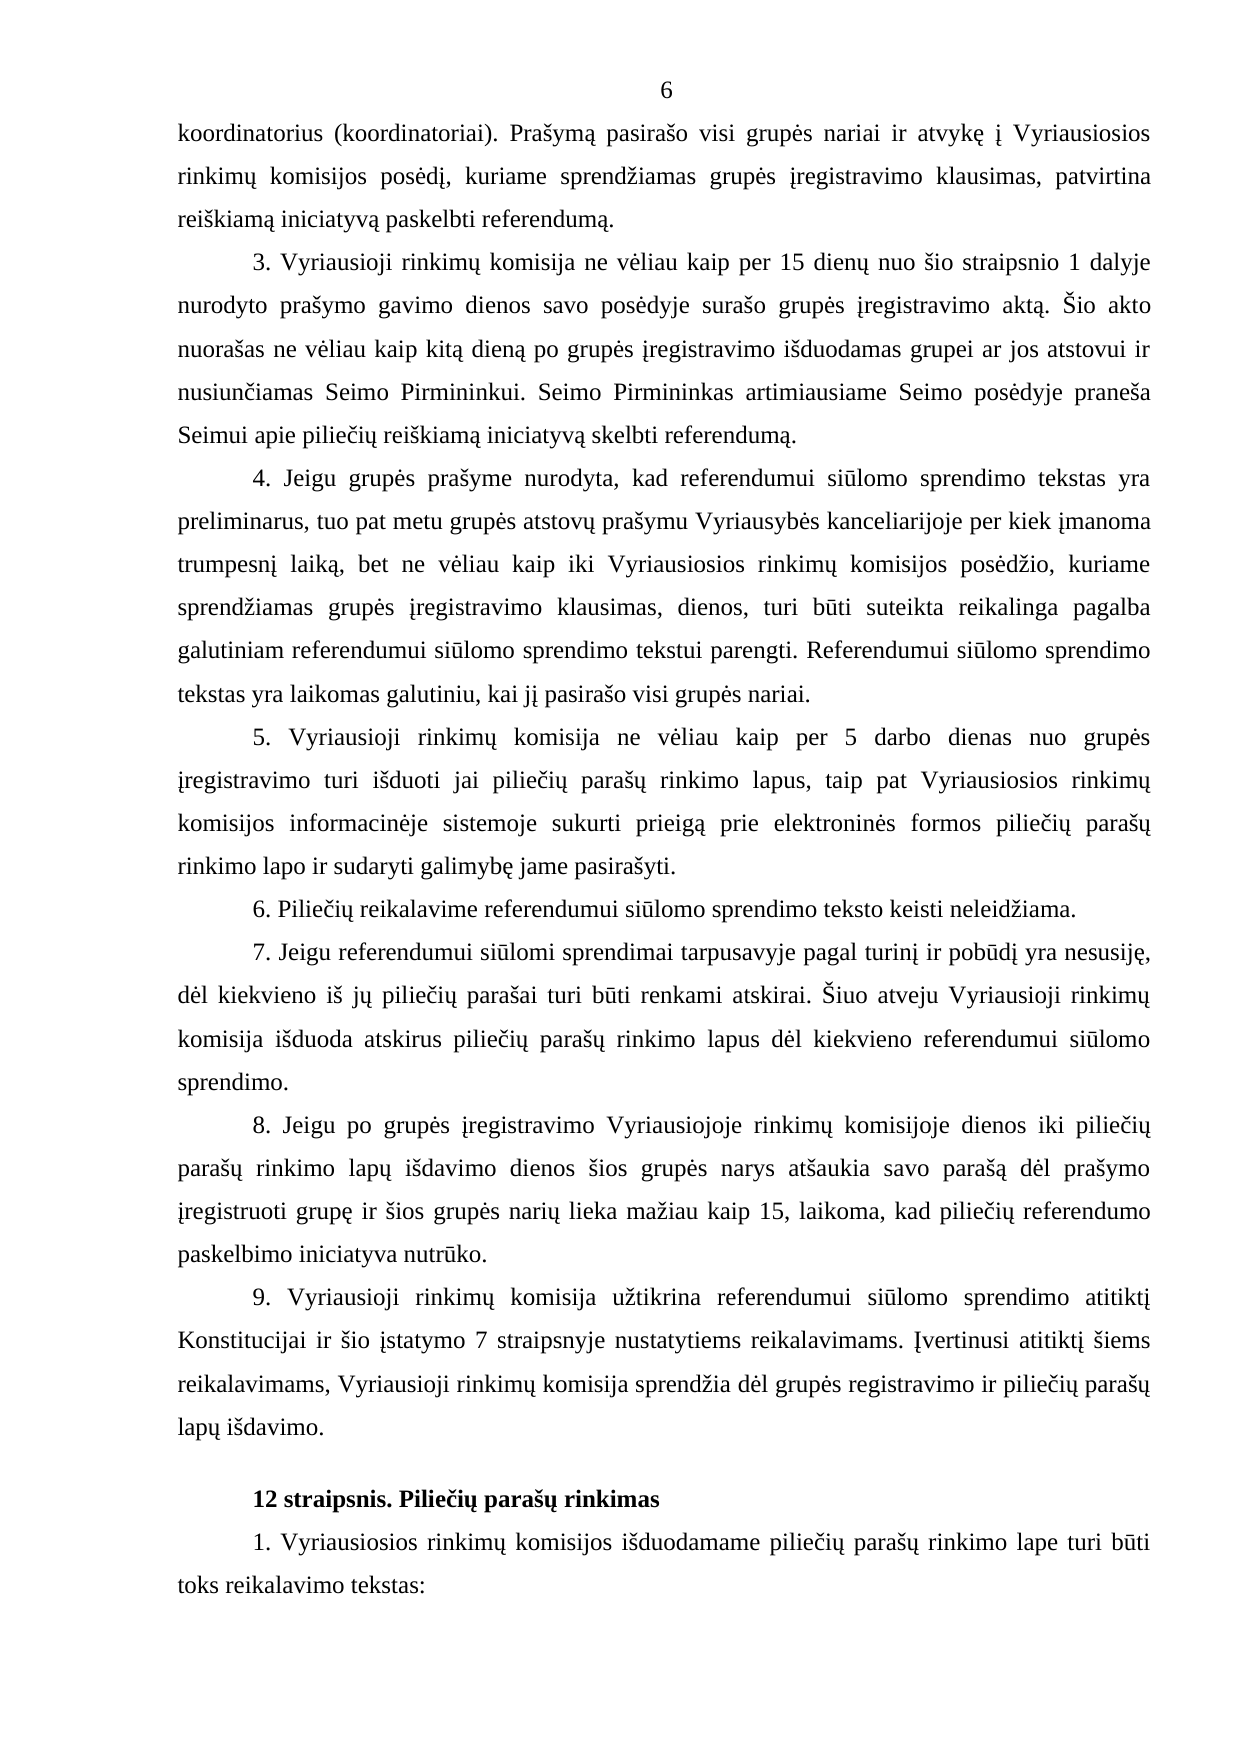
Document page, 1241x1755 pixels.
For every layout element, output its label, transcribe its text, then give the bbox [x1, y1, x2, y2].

text 3. Vyriausioji rinkimų komisija ne vėliau kaip per 15 dienų nuo šio straipsnio 1 dalyje nurodyto prašymo gavimo dienos savo posėdyje surašo grupės įregistravimo aktą. Šio akto nuorašas ne vėliau kaip kitą dieną po grupės įregistravimo išduodamas grupei ar jos atstovui ir nusiunčiamas Seimo Pirmininkui. Seimo Pirmininkas artimiausiame Seimo posėdyje praneša Seimui apie piliečių reiškiamą iniciatyvą skelbti referendumą. [177, 247, 1152, 449]
text 5. Vyriausioji rinkimų komisija ne vėliau kaip per 5 darbo dienas nuo grupės įregistravimo turi išduoti jai piliečių parašų rinkimo lapus, taip pat Vyriausiosios rinkimų komisijos informacinėje sistemoje sukurti prieigą prie elektroninės formos piliečių parašų rinkimo lapo ir sudaryti galimybę jame pasirašyti. [177, 722, 1152, 880]
text 8. Jeigu po grupės įregistravimo Vyriausiojoje rinkimų komisijoje dienos iki piliečių parašų rinkimo lapų išdavimo dienos šios grupės narys atšaukia savo parašą dėl prašymo įregistruoti grupę ir šios grupės narių lieka mažiau kaip 15, laikoma, kad piliečių referendumo paskelbimo iniciatyva nutrūko. [177, 1110, 1152, 1268]
text 4. Jeigu grupės prašyme nurodyta, kad referendumui siūlomo sprendimo tekstas yra preliminarus, tuo pat metu grupės atstovų prašymu Vyriausybės kanceliarijoje per kiek įmanoma trumpesnį laiką, bet ne vėliau kaip iki Vyriausiosios rinkimų komisijos posėdžio, kuriame sprendžiamas grupės įregistravimo klausimas, dienos, turi būti suteikta reikalinga pagalba galutiniam referendumui siūlomo sprendimo tekstui parengti. Referendumui siūlomo sprendimo tekstas yra laikomas galutiniu, kai jį pasirašo visi grupės nariai. [177, 463, 1152, 707]
text 6. Piliečių reikalavime referendumui siūlomo sprendimo teksto keisti neleidžiama. [177, 894, 1152, 923]
text 12 straipsnis. Piliečių parašų rinkimas [177, 1484, 1152, 1512]
text 7. Jeigu referendumui siūlomi sprendimai tarpusavyje pagal turinį ir pobūdį yra nesusiję, dėl kiekvieno iš jų piliečių parašai turi būti renkami atskirai. Šiuo atveju Vyriausioji rinkimų komisija išduoda atskirus piliečių parašų rinkimo lapus dėl kiekvieno referendumui siūlomo sprendimo. [177, 937, 1152, 1096]
text koordinatorius (koordinatoriai). Prašymą pasirašo visi grupės nariai ir atvykę į Vyriausiosios rinkimų komisijos posėdį, kuriame sprendžiamas grupės įregistravimo klausimas, patvirtina reiškiamą iniciatyvą paskelbti referendumą. [177, 118, 1152, 233]
text 1. Vyriausiosios rinkimų komisijos išduodamame piliečių parašų rinkimo lape turi būti toks reikalavimo tekstas: [177, 1527, 1152, 1599]
text 9. Vyriausioji rinkimų komisija užtikrina referendumui siūlomo sprendimo atitiktį Konstitucijai ir šio įstatymo 7 straipsnyje nustatytiems reikalavimams. Įvertinusi atitiktį šiems reikalavimams, Vyriausioji rinkimų komisija sprendžia dėl grupės registravimo ir piliečių parašų lapų išdavimo. [177, 1282, 1152, 1441]
